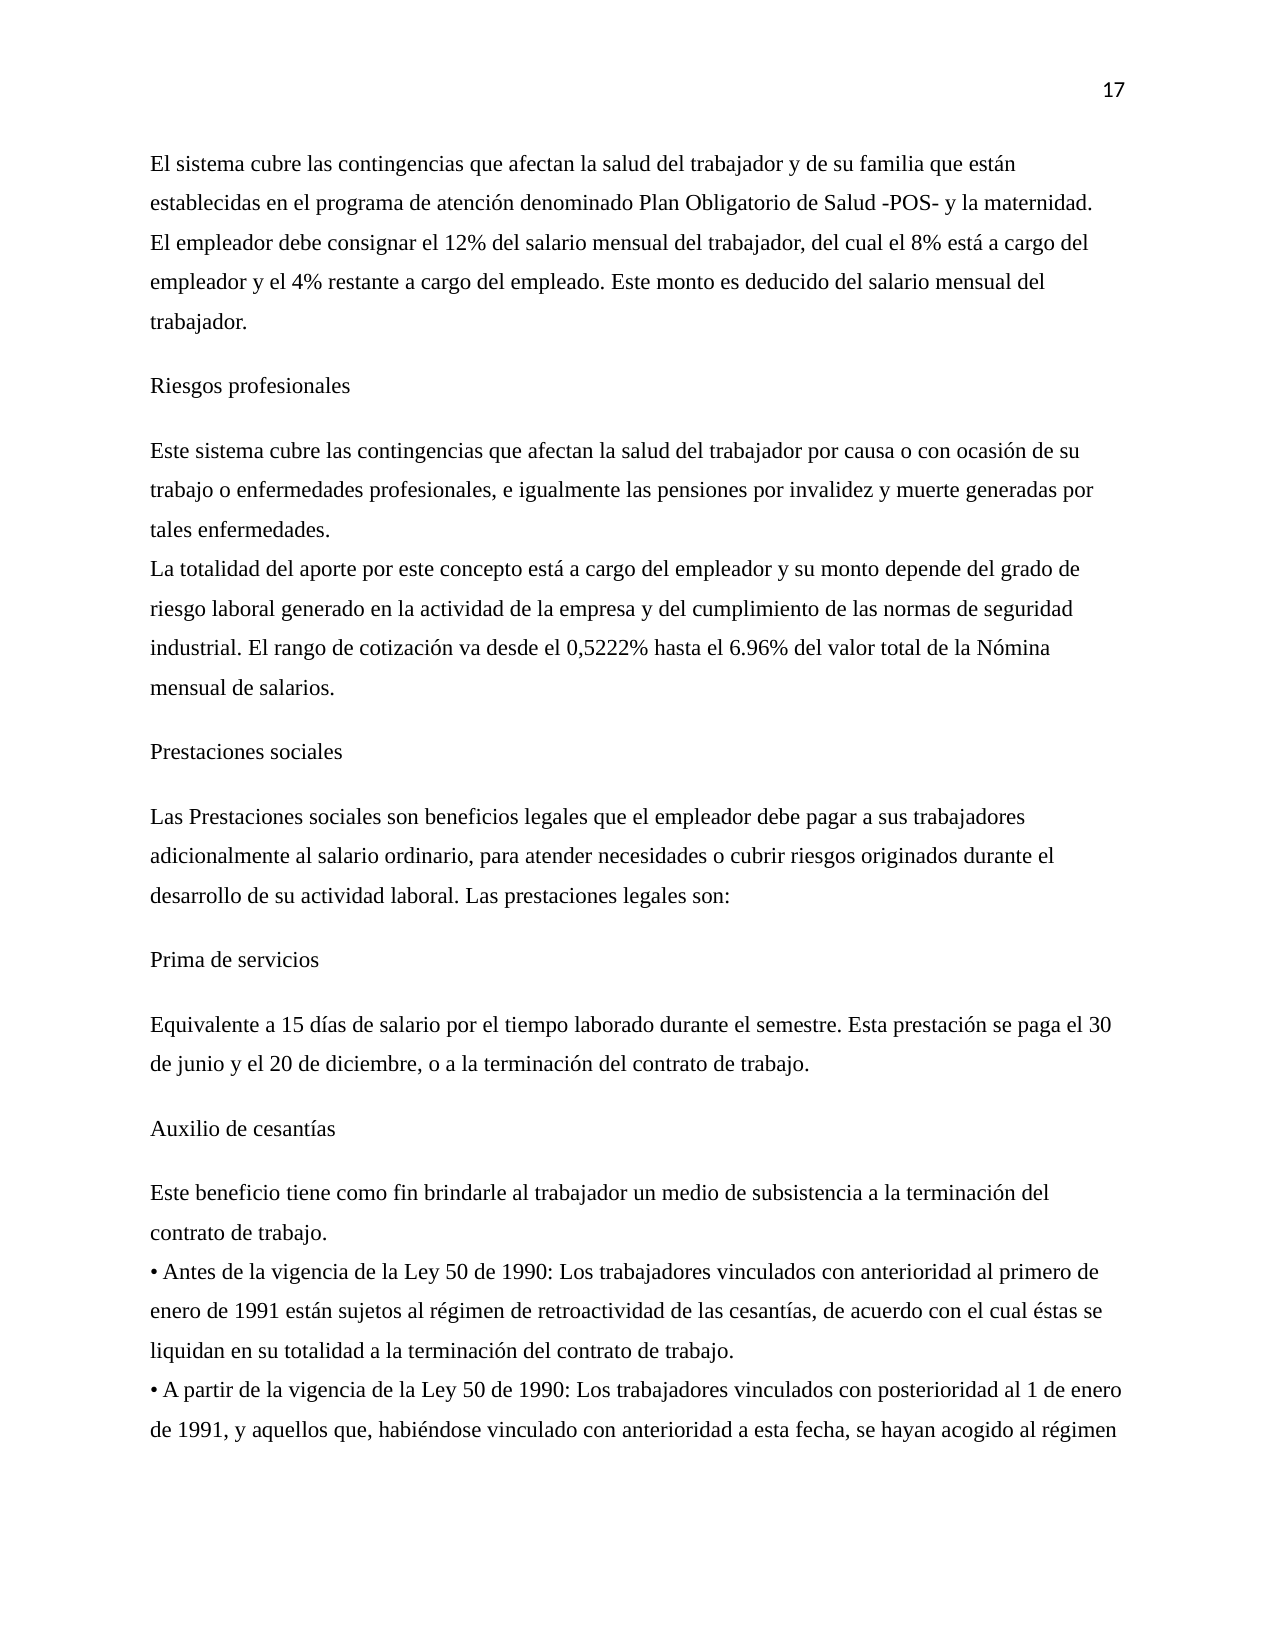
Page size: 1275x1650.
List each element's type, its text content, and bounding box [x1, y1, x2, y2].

text Este sistema cubre las contingencias que afectan la salud del trabajador por causa o con ocasión de su trabajo o enfermedades profesionales, e igualmente las pensiones por invalidez y muerte generadas por tales enfermedades. La totalidad del aporte por este concepto está a cargo del empleador y su monto depende del grado de riesgo laboral generado en la actividad de la empresa y del cumplimiento de las normas de seguridad industrial. El rango de cotización va desde el 0,5222% hasta el 6.96% del valor total de la Nómina mensual de salarios. [150, 437, 1125, 700]
text Este beneficio tiene como fin brindarle al trabajador un medio de subsistencia a la terminación del contrato de trabajo. • Antes de la vigencia de la Ley 50 de 1990: Los trabajadores vinculados con anterioridad al primero de enero de 1991 están sujetos al régimen de retroactividad de las cesantías, de acuerdo con el cual éstas se liquidan en su totalidad a la terminación del contrato de trabajo. • A partir de la vigencia de la Ley 50 de 1990: Los trabajadores vinculados con posterioridad al 1 de enero de 1991, y aquellos que, habiéndose vinculado con anterioridad a esta fecha, se hayan acogido al régimen [150, 1179, 1125, 1442]
text El sistema cubre las contingencias que afectan la salud del trabajador y de su familia que están establecidas en el programa de atención denominado Plan Obligatorio de Salud -POS- y la maternidad. El empleador debe consignar el 12% del salario mensual del trabajador, del cual el 8% está a cargo del empleador y el 4% restante a cargo del empleado. Este monto es deducido del salario mensual del trabajador. [150, 150, 1125, 334]
text Prima de servicios [150, 946, 1125, 972]
text Prestaciones sociales [150, 738, 1125, 764]
text Auxilio de cesantías [150, 1114, 1125, 1141]
text Las Prestaciones sociales son beneficios legales que el empleador debe pagar a sus trabajadores adicionalmente al salario ordinario, para atender necesidades o cubrir riesgos originados durante el desarrollo de su actividad laboral. Las prestaciones legales son: [150, 803, 1125, 908]
text Equivalente a 15 días de salario por el tiempo laborado durante el semestre. Esta prestación se paga el 30 de junio y el 20 de diciembre, o a la terminación del contrato de trabajo. [150, 1011, 1125, 1076]
text Riesgos profesionales [150, 372, 1125, 399]
